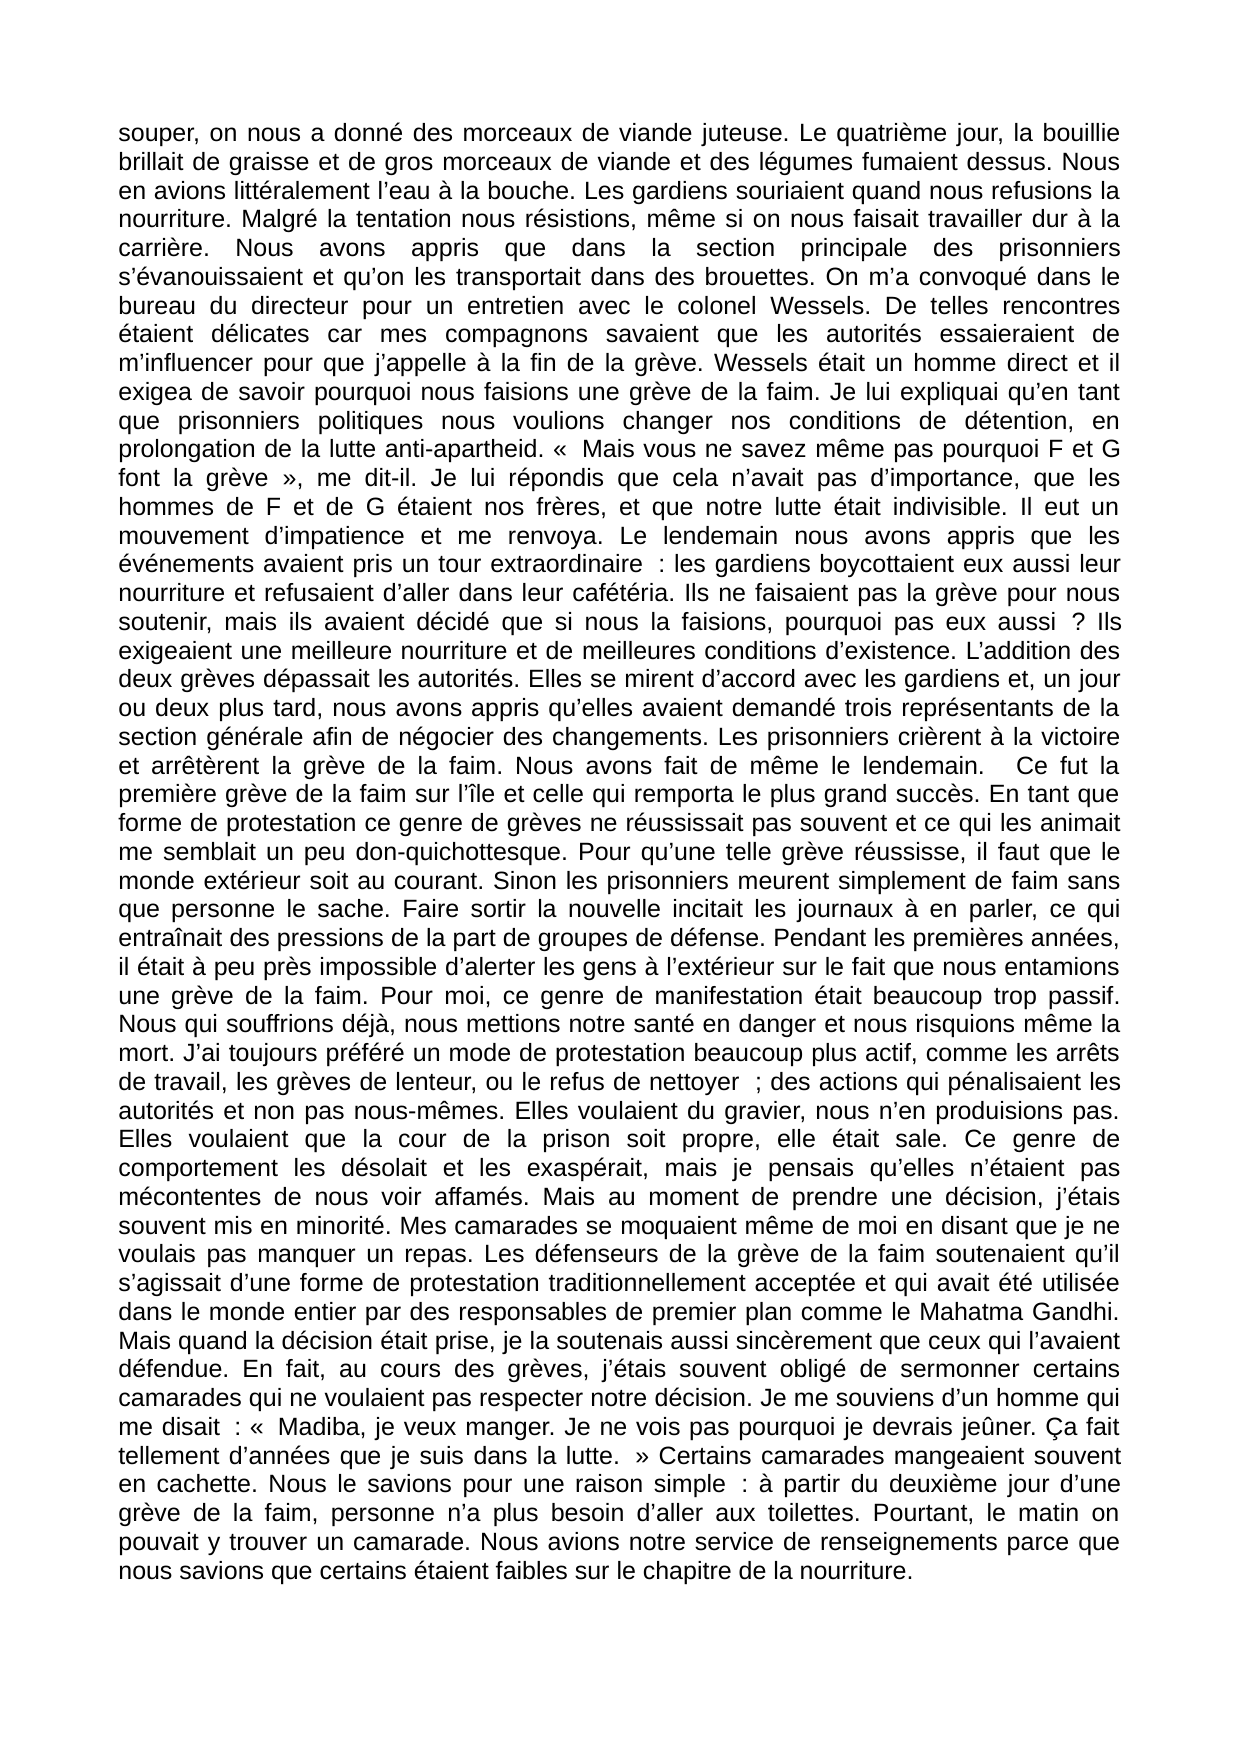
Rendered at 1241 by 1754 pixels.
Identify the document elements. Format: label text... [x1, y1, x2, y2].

text souper, on nous a donné des morceaux de viande juteuse. Le quatrième jour, la bouillie brillait de graisse et de gros morceaux de viande et des légumes fumaient dessus. Nous en avions littéralement l’eau à la bouche. Les gardiens souriaient quand nous refusions la nourriture. Malgré la tentation nous résistions, même si on nous faisait travailler dur à la carrière. Nous avons appris que dans la section principale des prisonniers s’évanouissaient et qu’on les transportait dans des brouettes. On m’a convoqué dans le bureau du directeur pour un entretien avec le colonel Wessels. De telles rencontres étaient délicates car mes compagnons savaient que les autorités essaieraient de m’influencer pour que j’appelle à la fin de la grève. Wessels était un homme direct et il exigea de savoir pourquoi nous faisions une grève de la faim. Je lui expliquai qu’en tant que prisonniers politiques nous voulions changer nos conditions de détention, en prolongation de la lutte anti-apartheid. « Mais vous ne savez même pas pourquoi F et G font la grève », me dit-il. Je lui répondis que cela n’avait pas d’importance, que les hommes de F et de G étaient nos frères, et que notre lutte était indivisible. Il eut un mouvement d’impatience et me renvoya. Le lendemain nous avons appris que les événements avaient pris un tour extraordinaire : les gardiens boycottaient eux aussi leur nourriture et refusaient d’aller dans leur cafétéria. Ils ne faisaient pas la grève pour nous soutenir, mais ils avaient décidé que si nous la faisions, pourquoi pas eux aussi ? Ils exigeaient une meilleure nourriture et de meilleures conditions d’existence. L’addition des deux grèves dépassait les autorités. Elles se mirent d’accord avec les gardiens et, un jour ou deux plus tard, nous avons appris qu’elles avaient demandé trois représentants de la section générale afin de négocier des changements. Les prisonniers crièrent à la victoire et arrêtèrent la grève de la faim. Nous avons fait de même le lendemain. Ce fut la première grève de la faim sur l’île et celle qui remporta le plus grand succès. En tant que forme de protestation ce genre de grèves ne réussissait pas souvent et ce qui les animait me semblait un peu don-quichottesque. Pour qu’une telle grève réussisse, il faut que le monde extérieur soit au courant. Sinon les prisonniers meurent simplement de faim sans que personne le sache. Faire sortir la nouvelle incitait les journaux à en parler, ce qui entraînait des pressions de la part de groupes de défense. Pendant les premières années, il était à peu près impossible d’alerter les gens à l’extérieur sur le fait que nous entamions une grève de la faim. Pour moi, ce genre de manifestation était beaucoup trop passif. Nous qui souffrions déjà, nous mettions notre santé en danger et nous risquions même la mort. J’ai toujours préféré un mode de protestation beaucoup plus actif, comme les arrêts de travail, les grèves de lenteur, ou le refus de nettoyer ; des actions qui pénalisaient les autorités et non pas nous-mêmes. Elles voulaient du gravier, nous n’en produisions pas. Elles voulaient que la cour de la prison soit propre, elle était sale. Ce genre de comportement les désolait et les exaspérait, mais je pensais qu’elles n’étaient pas mécontentes de nous voir affamés. Mais au moment de prendre une décision, j’étais souvent mis en minorité. Mes camarades se moquaient même de moi en disant que je ne voulais pas manquer un repas. Les défenseurs de la grève de la faim soutenaient qu’il s’agissait d’une forme de protestation traditionnellement acceptée et qui avait été utilisée dans le monde entier par des responsables de premier plan comme le Mahatma Gandhi. Mais quand la décision était prise, je la soutenais aussi sincèrement que ceux qui l’avaient défendue. En fait, au cours des grèves, j’étais souvent obligé de sermonner certains camarades qui ne voulaient pas respecter notre décision. Je me souviens d’un homme qui me disait : « Madiba, je veux manger. Je ne vois pas pourquoi je devrais jeûner. Ça fait tellement d’années que je suis dans la lutte. » Certains camarades mangeaient souvent en cachette. Nous le savions pour une raison simple : à partir du deuxième jour d’une grève de la faim, personne n’a plus besoin d’aller aux toilettes. Pourtant, le matin on pouvait y trouver un camarade. Nous avions notre service de renseignements parce que nous savions que certains étaient faibles sur le chapitre de la nourriture. [118, 118, 1122, 1584]
